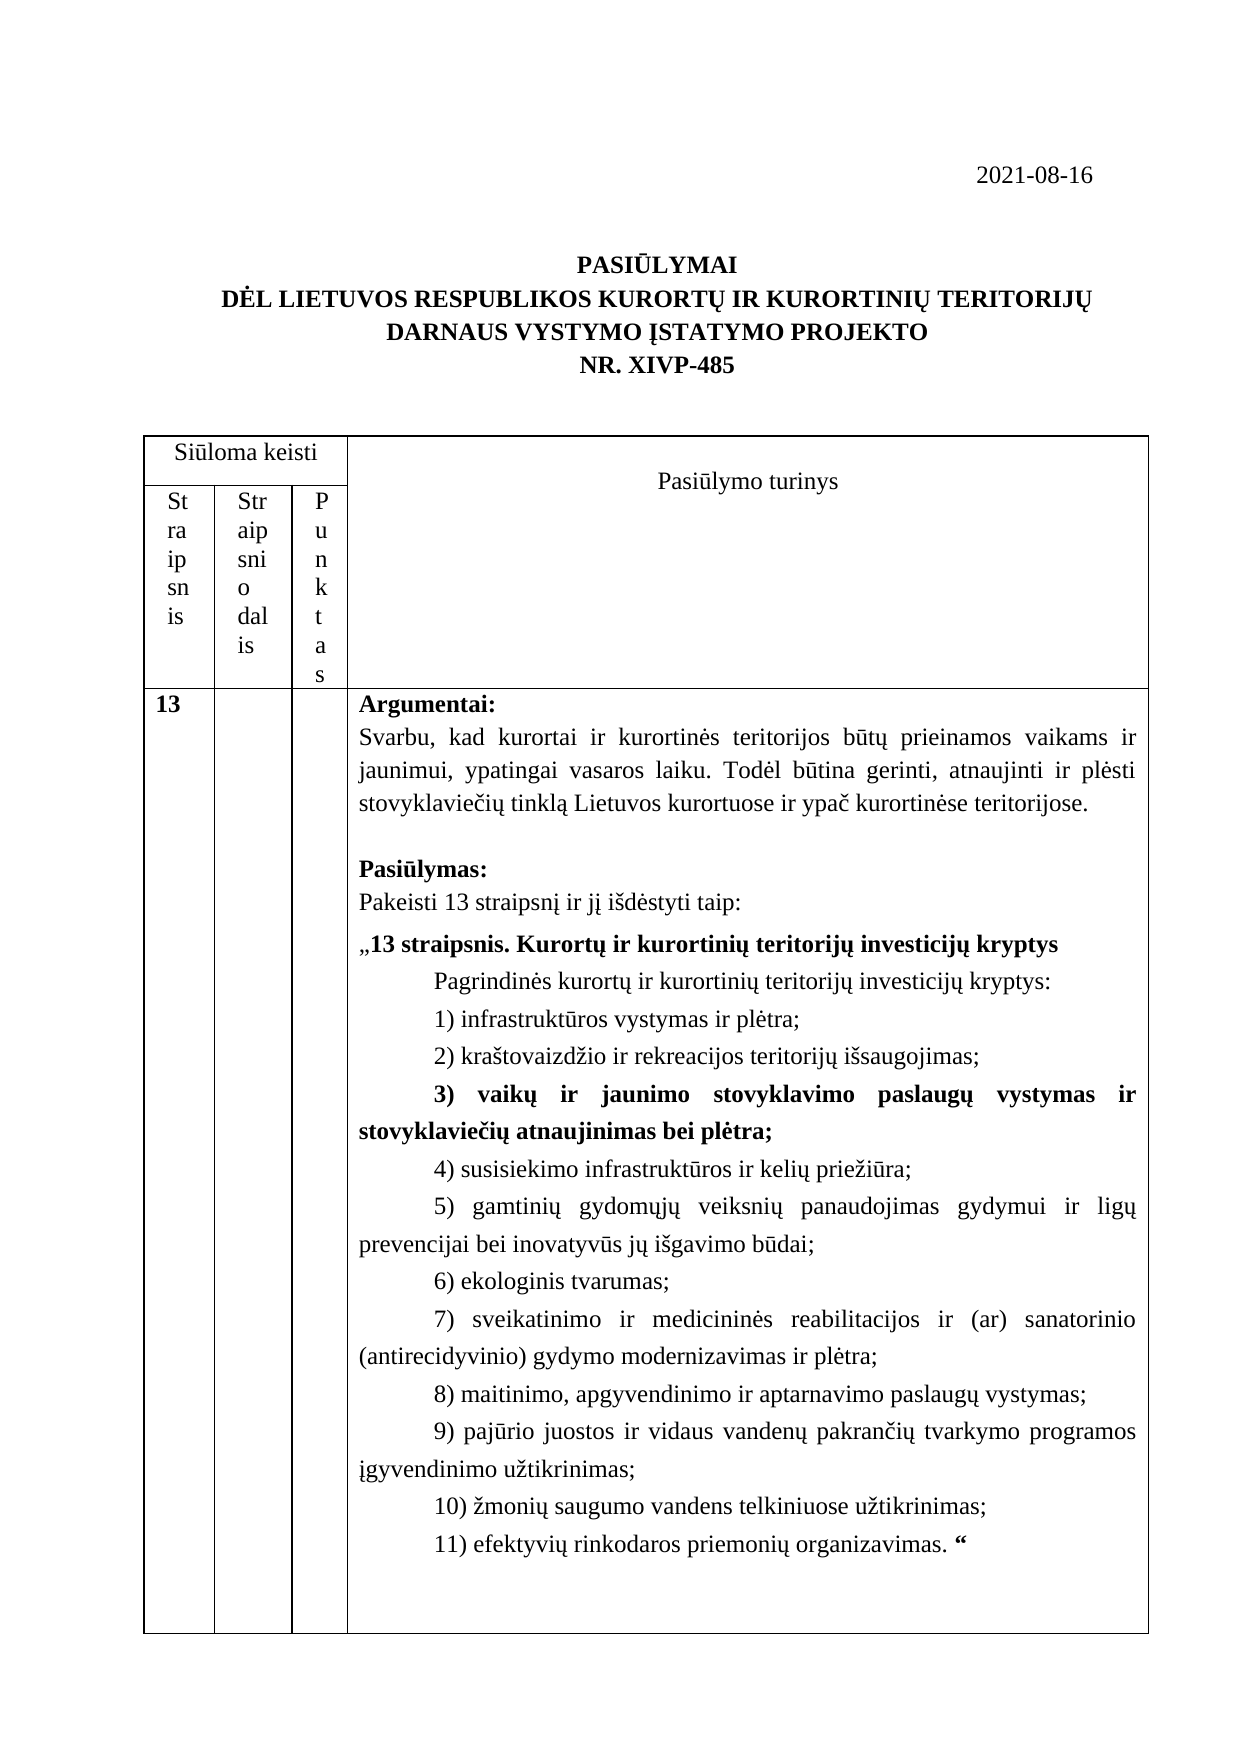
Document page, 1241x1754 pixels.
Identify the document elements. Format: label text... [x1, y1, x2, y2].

text NR. XIVP-485 [177, 350, 1137, 378]
table_cell Straipsnio dalis [215, 486, 291, 687]
text DĖL LIETUVOS RESPUBLIKOS KURORTŲ IR KURORTINIŲ TERITORIJŲ DARNAUS VYSTYMO ĮSTATYMO PROJEKTO [177, 284, 1137, 345]
table_header Siūloma keisti [145, 437, 347, 484]
table_cell [293, 689, 347, 1633]
table_cell [215, 689, 291, 1633]
table_cell Punktas [293, 486, 347, 687]
table_cell 13 [145, 689, 214, 1633]
table_cell Argumentai: Svarbu, kad kurortai ir kurortinės teritorijos būtų prieinamos vaikams ir jaunimui, ypatingai vasaros laiku. Todėl būtina gerinti, atnaujinti ir plėsti stovyklaviečių tinklą Lietuvos kurortuose ir ypač kurortinėse teritorijose. Pasiūlymas: Pakeisti 13 straipsnį ir jį išdėstyti taip: „13 straipsnis. Kurortų ir kurortinių teritorijų investicijų kryptys Pagrindinės kurortų ir kurortinių teritorijų investicijų kryptys: 1) infrastruktūros vystymas ir plėtra; 2) kraštovaizdžio ir rekreacijos teritorijų išsaugojimas; 3) vaikų ir jaunimo stovyklavimo paslaugų vystymas ir stovyklaviečių atnaujinimas bei plėtra; 4) susisiekimo infrastruktūros ir kelių priežiūra; 5) gamtinių gydomųjų veiksnių panaudojimas gydymui ir ligų prevencijai bei inovatyvūs jų išgavimo būdai; 6) ekologinis tvarumas; 7) sveikatinimo ir medicininės reabilitacijos ir (ar) sanatorinio (antirecidyvinio) gydymo modernizavimas ir plėtra; 8) maitinimo, apgyvendinimo ir aptarnavimo paslaugų vystymas; 9) pajūrio juostos ir vidaus vandenų pakrančių tvarkymo programos įgyvendinimo užtikrinimas; 10) žmonių saugumo vandens telkiniuose užtikrinimas; 11) efektyvių rinkodaros priemonių organizavimas. “ [348, 689, 1148, 1633]
text PASIŪLYMAI [177, 251, 1137, 279]
table_header Pasiūlymo turinys [348, 437, 1148, 687]
text 2021-08-16 [177, 160, 1093, 189]
table_cell Straipsnis [145, 486, 214, 687]
